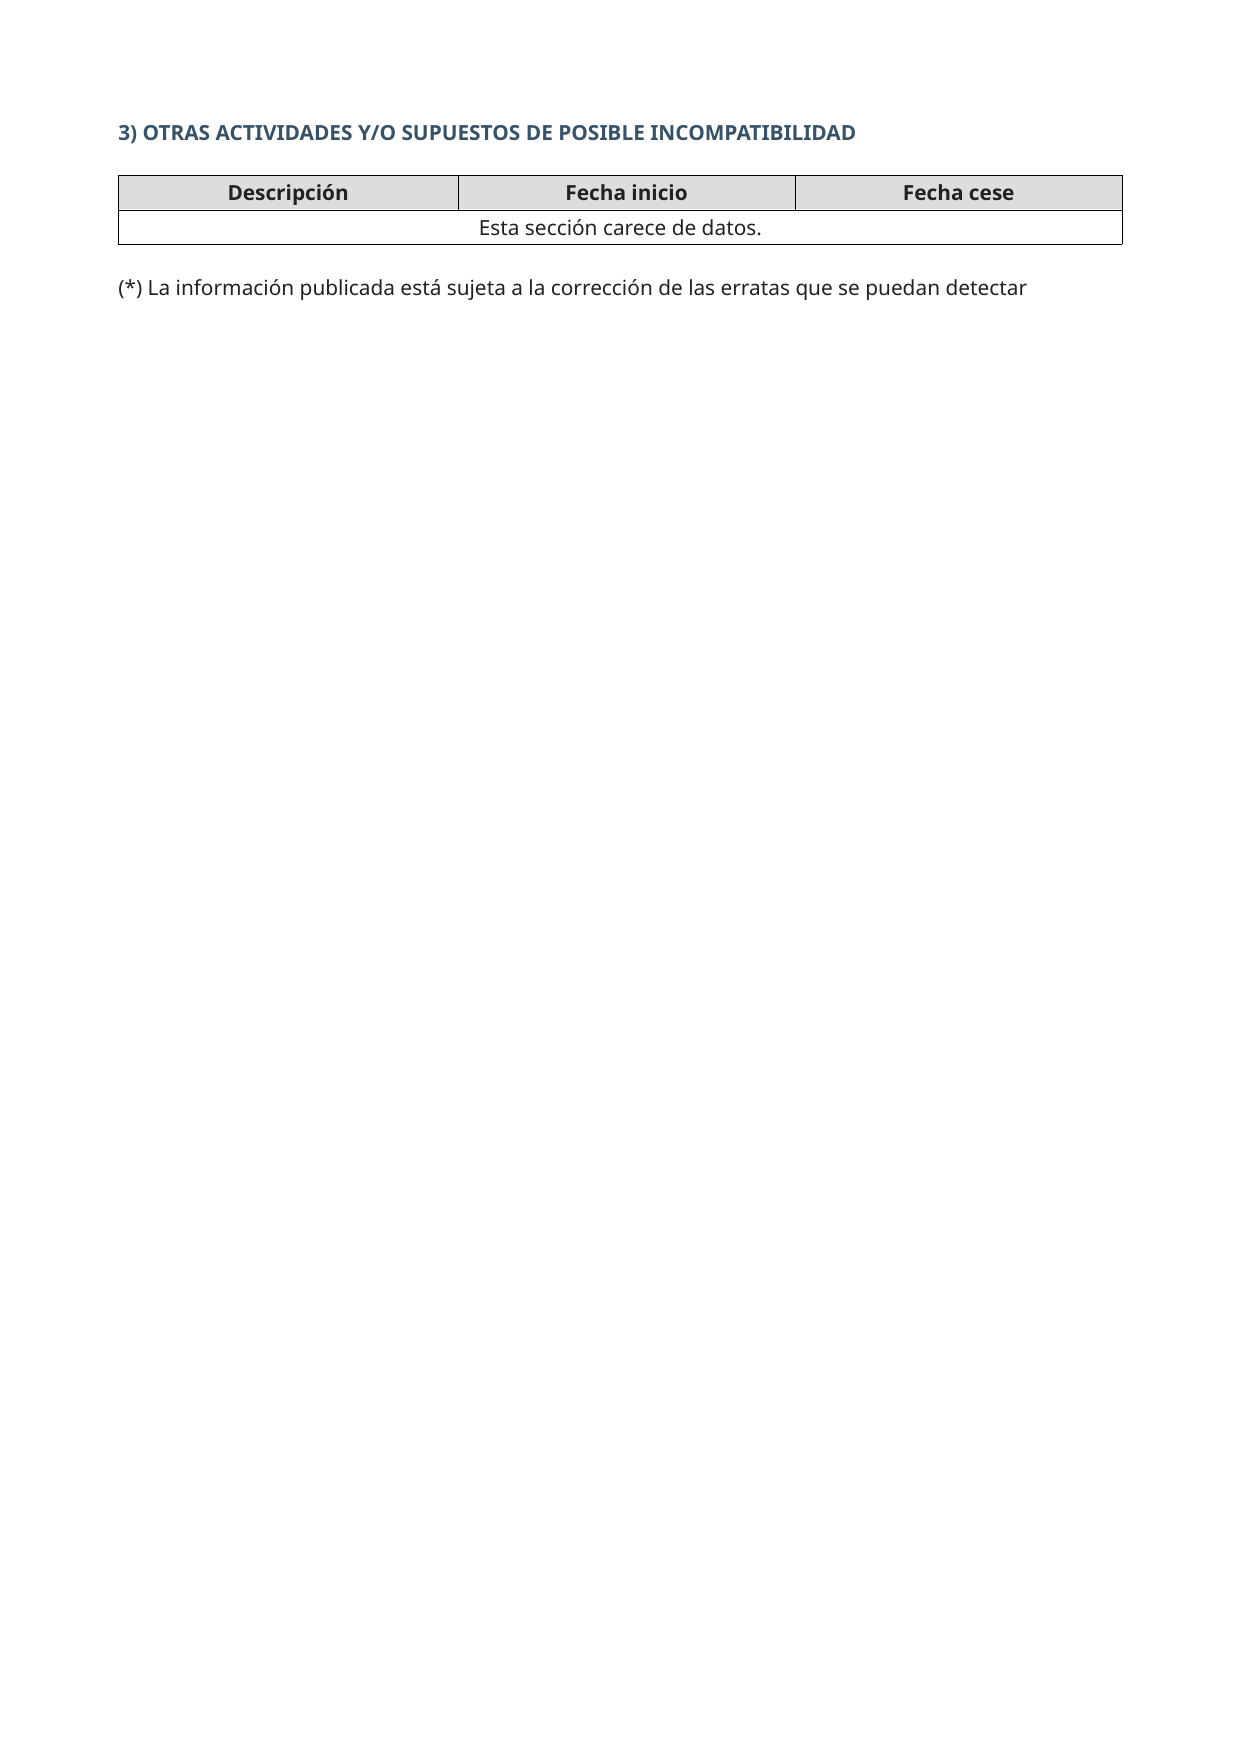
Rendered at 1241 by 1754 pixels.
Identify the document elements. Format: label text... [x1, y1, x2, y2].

text 3) OTRAS ACTIVIDADES Y/O SUPUESTOS DE POSIBLE INCOMPATIBILIDAD [118, 118, 1122, 147]
table_cell Esta sección carece de datos. [119, 211, 1122, 244]
table_header Descripción [119, 176, 458, 209]
text (*) La información publicada está sujeta a la corrección de las erratas que se puedan detectar [118, 273, 1122, 301]
table_header Fecha cese [796, 176, 1122, 209]
table_header Fecha inicio [459, 176, 795, 209]
